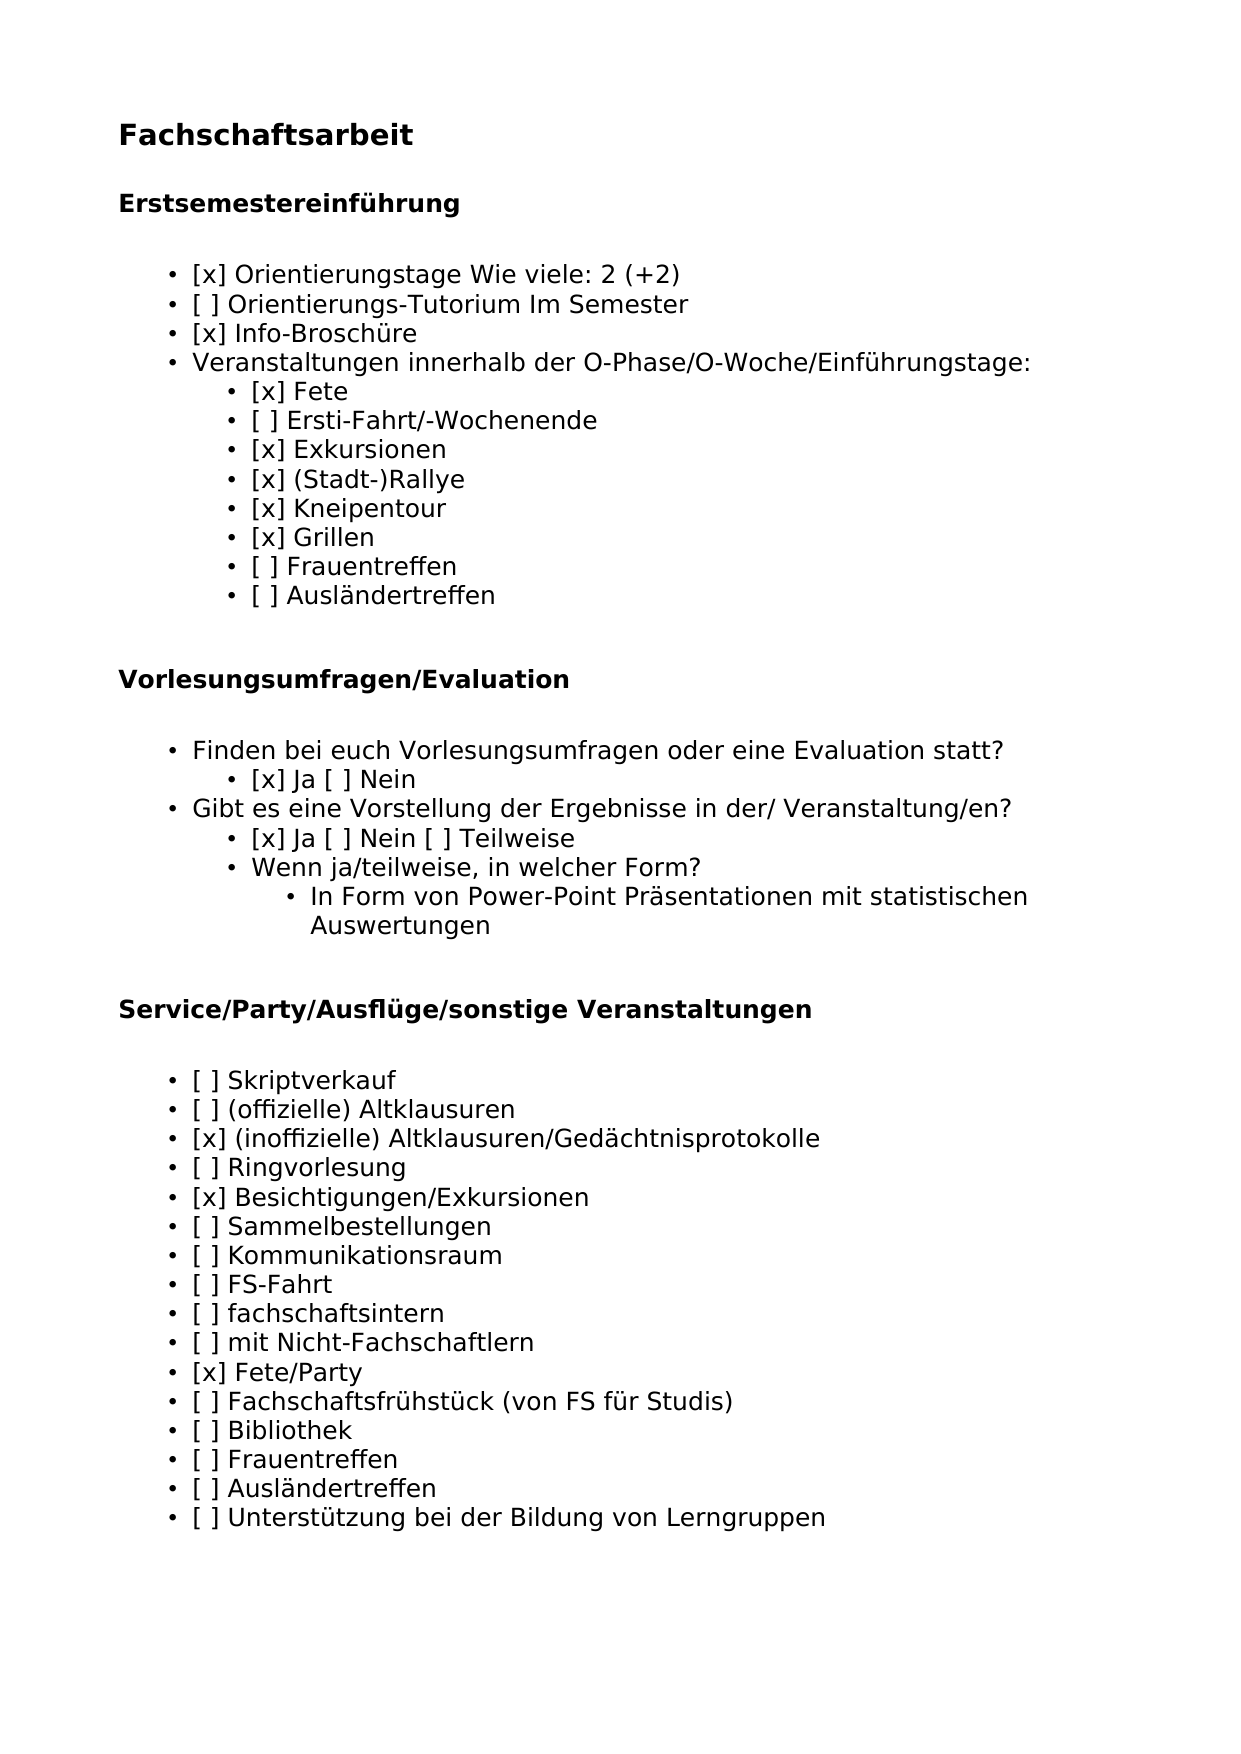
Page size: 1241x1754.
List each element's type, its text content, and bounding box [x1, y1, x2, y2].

list [ ] fachschaftsintern [177, 1299, 1122, 1329]
list Wenn ja/teilweise, in welcher Form? [236, 853, 1122, 882]
list [x] Orientierungstage Wie viele: 2 (+2) [177, 261, 1122, 290]
list [ ] Frauentreffen [236, 552, 1122, 582]
list [ ] Orientierungs-Tutorium Im Semester [177, 290, 1122, 319]
list [ ] Unterstützung bei der Bildung von Lerngruppen [177, 1504, 1122, 1533]
list [ ] Fachschaftsfrühstück (von FS für Studis) [177, 1387, 1122, 1416]
list [x] Info-Broschüre [177, 319, 1122, 348]
list [ ] Bibliothek [177, 1416, 1122, 1445]
list [x] Grillen [236, 523, 1122, 552]
list [x] Ja [ ] Nein [ ] Teilweise [236, 824, 1122, 853]
list [ ] mit Nicht-Fachschaftlern [177, 1329, 1122, 1358]
list [x] Ja [ ] Nein [236, 766, 1122, 795]
list [ ] (offizielle) Altklausuren [177, 1095, 1122, 1124]
list [ ] Kommunikationsraum [177, 1241, 1122, 1270]
subtitle Erstsemestereinführung [118, 189, 1122, 219]
list [x] (Stadt-)Rallye [236, 465, 1122, 494]
list [ ] Ringvorlesung [177, 1154, 1122, 1183]
list [x] Besichtigungen/Exkursionen [177, 1183, 1122, 1212]
list [ ] Frauentreffen [177, 1445, 1122, 1474]
subtitle Vorlesungsumfragen/Evaluation [118, 665, 1122, 694]
list [ ] Skriptverkauf [177, 1066, 1122, 1095]
list Gibt es eine Vorstellung der Ergebnisse in der/ Veranstaltung/en? [177, 795, 1122, 824]
list [x] Fete [236, 377, 1122, 407]
list [x] Exkursionen [236, 436, 1122, 465]
list [x] Fete/Party [177, 1358, 1122, 1387]
list Veranstaltungen innerhalb der O-Phase/O-Woche/Einführungstage: [177, 348, 1122, 377]
list [ ] Ausländertreffen [236, 582, 1122, 611]
list Finden bei euch Vorlesungsumfragen oder eine Evaluation statt? [177, 736, 1122, 766]
list [ ] FS-Fahrt [177, 1270, 1122, 1299]
list [x] Kneipentour [236, 494, 1122, 523]
subtitle Service/Party/Ausflüge/sonstige Veranstaltungen [118, 995, 1122, 1024]
list In Form von Power-Point Präsentationen mit statistischen Auswertungen [295, 882, 1122, 941]
list [ ] Sammelbestellungen [177, 1212, 1122, 1241]
list [ ] Ausländertreffen [177, 1474, 1122, 1504]
list [x] (inoffizielle) Altklausuren/Gedächtnisprotokolle [177, 1124, 1122, 1154]
subtitle Fachschaftsarbeit [118, 118, 1122, 152]
list [ ] Ersti-Fahrt/-Wochenende [236, 407, 1122, 436]
